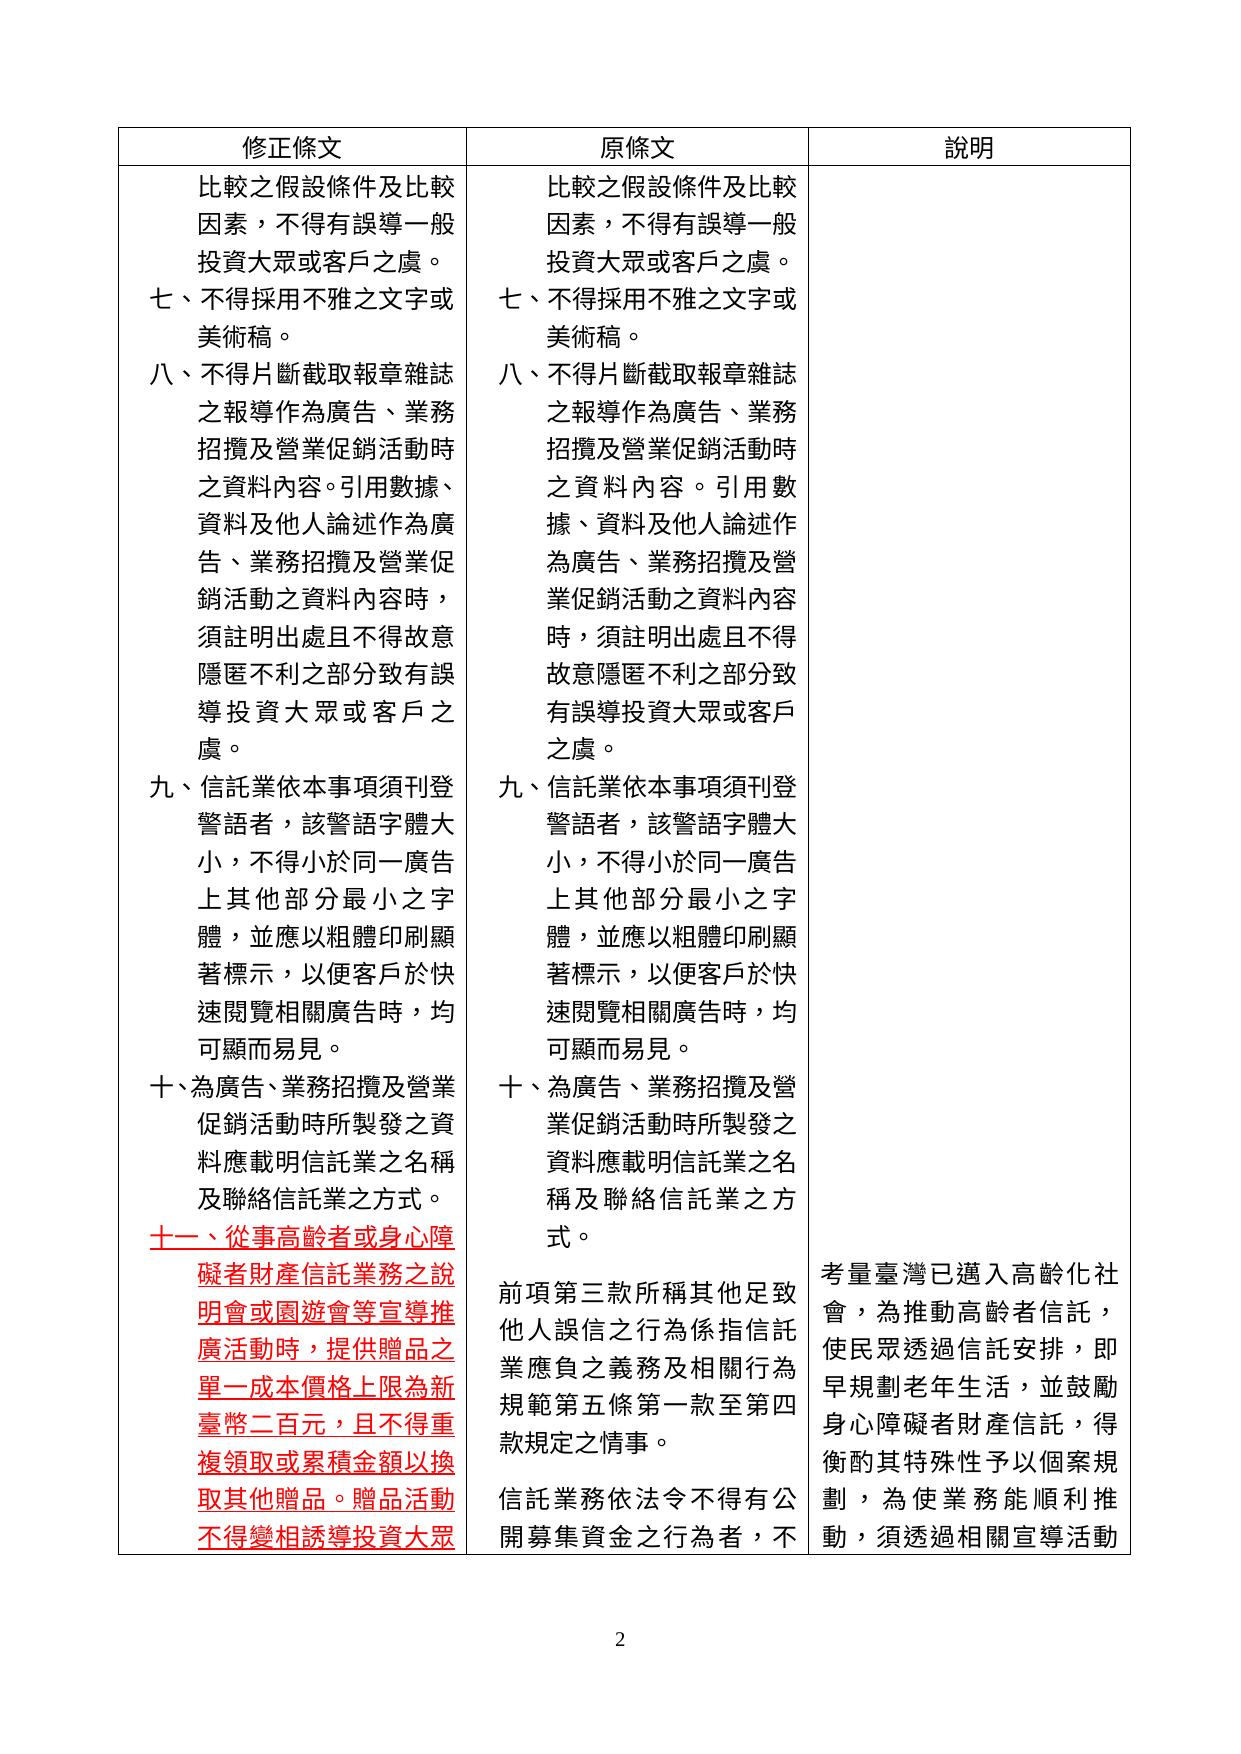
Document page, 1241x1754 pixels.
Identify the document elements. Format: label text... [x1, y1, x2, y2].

table_cell 比較之假設條件及比較因素，不得有誤導一般投資大眾或客戶之虞。 七、不得採用不雅之文字或美術稿。 八、不得片斷截取報章雜誌之報導作為廣告、業務招攬及營業促銷活動時之資料內容。引用數據、資料及他人論述作為廣告、業務招攬及營業促銷活動之資料內容時，須註明出處且不得故意隱匿不利之部分致有誤導投資大眾或客戶之虞。 九、信託業依本事項須刊登警語者，該警語字體大小，不得小於同一廣告上其他部分最小之字體，並應以粗體印刷顯著標示，以便客戶於快速閱覽相關廣告時，均可顯而易見。 十、為廣告、業務招攬及營業促銷活動時所製發之資料應載明信託業之名稱及聯絡信託業之方式。 十一、從事高齡者或身心障礙者財產信託業務之說明會或園遊會等宣導推廣活動時，提供贈品之單一成本價格上限為新臺幣二百元，且不得重複領取或累積金額以換取其他贈品。贈品活動不得變相誘導投資大眾 [119, 166, 466, 1554]
table_header 修正條文 [119, 128, 466, 165]
table_cell 比較之假設條件及比較因素，不得有誤導一般投資大眾或客戶之虞。 七、不得採用不雅之文字或美術稿。 八、不得片斷截取報章雜誌之報導作為廣告、業務招攬及營業促銷活動時之資料內容。引用數據、資料及他人論述作為廣告、業務招攬及營業促銷活動之資料內容時，須註明出處且不得故意隱匿不利之部分致有誤導投資大眾或客戶之虞。 九、信託業依本事項須刊登警語者，該警語字體大小，不得小於同一廣告上其他部分最小之字體，並應以粗體印刷顯著標示，以便客戶於快速閱覽相關廣告時，均可顯而易見。 十、為廣告、業務招攬及營業促銷活動時所製發之資料應載明信託業之名稱及聯絡信託業之方式。 前項第三款所稱其他足致他人誤信之行為係指信託業應負之義務及相關行為規範第五條第一款至第四款規定之情事。 信託業務依法令不得有公開募集資金之行為者，不 [467, 166, 808, 1554]
table_header 原條文 [467, 128, 808, 165]
table_header 說明 [809, 128, 1130, 165]
table_cell 考量臺灣已邁入高齡化社會，為推動高齡者信託，使民眾透過信託安排，即早規劃老年生活，並鼓勵身心障礙者財產信託，得衡酌其特殊性予以個案規劃，為使業務能順利推動，須透過相關宣導活動 [809, 166, 1130, 1554]
